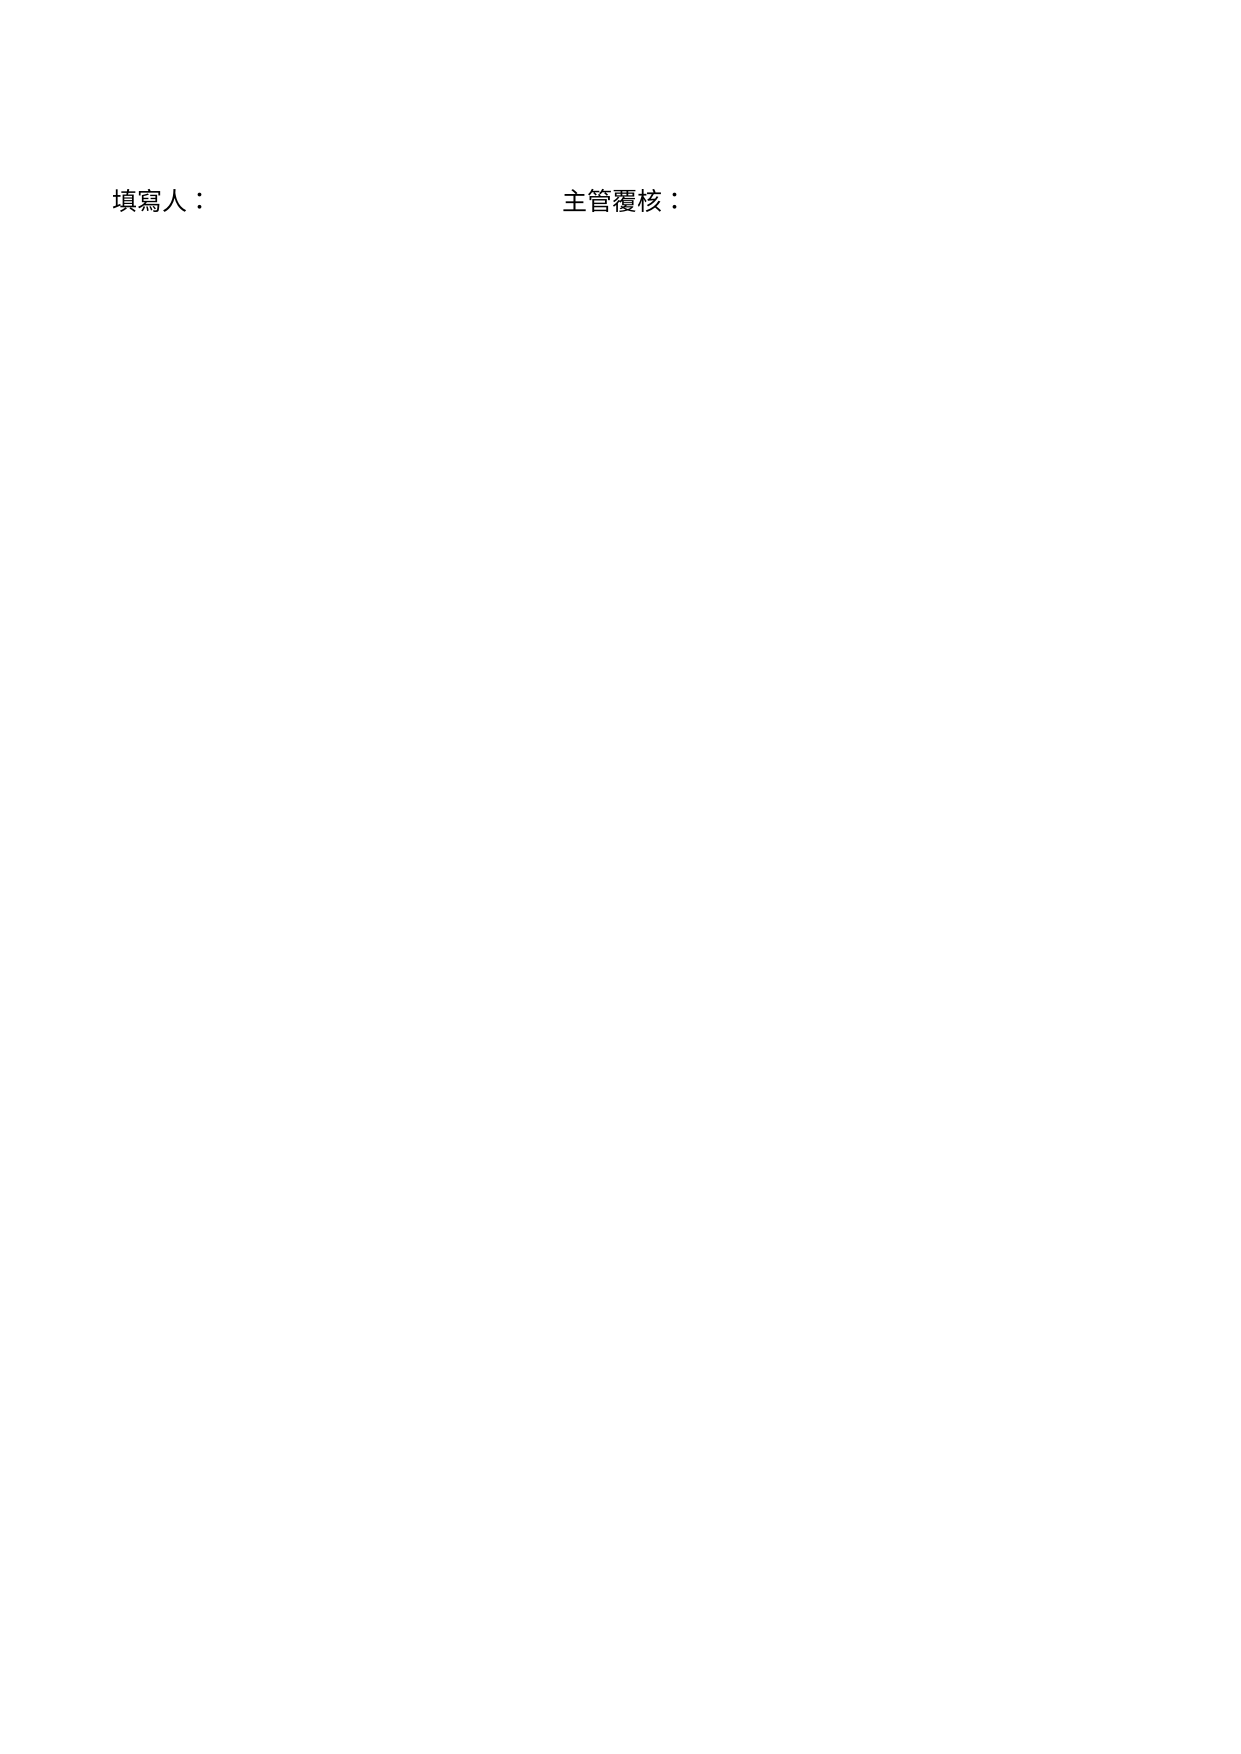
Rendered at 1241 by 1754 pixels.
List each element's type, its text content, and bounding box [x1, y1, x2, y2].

text 填寫人： 主管覆核： [112, 158, 1128, 221]
